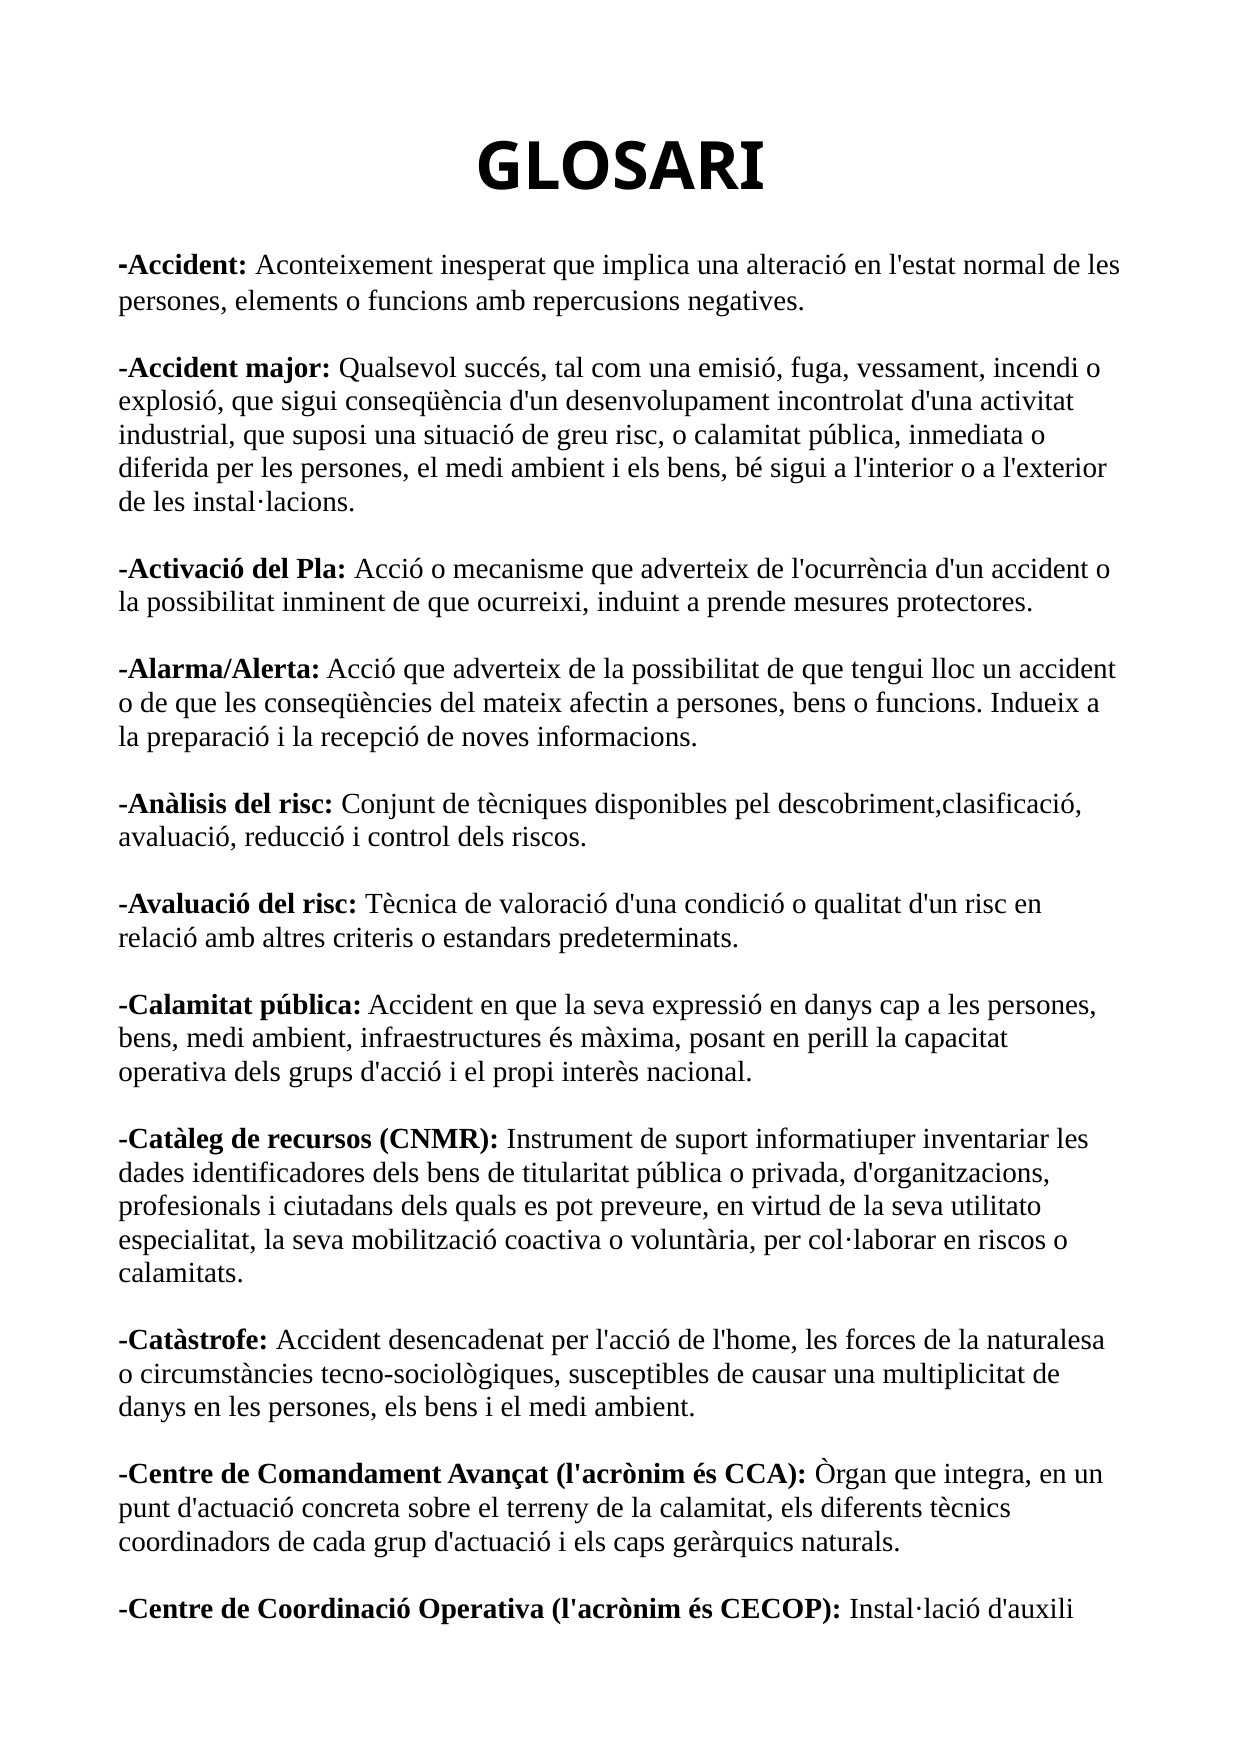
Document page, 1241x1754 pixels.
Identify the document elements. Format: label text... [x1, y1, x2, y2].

text -Calamitat pública: Accident en que la seva expressió en danys cap a les persones, bens, medi ambient, infraestructures és màxima, posant en perill la capacitat operativa dels grups d'acció i el propi interès nacional. [118, 987, 1122, 1088]
text GLOSARI [118, 118, 1122, 209]
text -Accident major: Qualsevol succés, tal com una emisió, fuga, vessament, incendi o explosió, que sigui conseqüència d'un desenvolupament incontrolat d'una activitat industrial, que suposi una situació de greu risc, o calamitat pública, inmediata o diferida per les persones, el medi ambient i els bens, bé sigui a l'interior o a l'exterior de les instal·lacions. [118, 350, 1122, 517]
text -Avaluació del risc: Tècnica de valoració d'una condició o qualitat d'un risc en relació amb altres criteris o estandars predeterminats. [118, 886, 1122, 953]
text -Centre de Coordinació Operativa (l'acrònim és CECOP): Instal·lació d'auxili [118, 1591, 1122, 1624]
text -Centre de Comandament Avançat (l'acrònim és CCA): Òrgan que integra, en un punt d'actuació concreta sobre el terreny de la calamitat, els diferents tècnics coordinadors de cada grup d'actuació i els caps geràrquics naturals. [118, 1457, 1122, 1557]
text -Alarma/Alerta: Acció que adverteix de la possibilitat de que tengui lloc un accident o de que les conseqüències del mateix afectin a persones, bens o funcions. Indueix a la preparació i la recepció de noves informacions. [118, 652, 1122, 752]
text -Anàlisis del risc: Conjunt de tècniques disponibles pel descobriment,clasificació, avaluació, reducció i control dels riscos. [118, 786, 1122, 853]
text -Catàstrofe: Accident desencadenat per l'acció de l'home, les forces de la naturalesa o circumstàncies tecno-sociològiques, susceptibles de causar una multiplicitat de danys en les persones, els bens i el medi ambient. [118, 1322, 1122, 1423]
text -Accident: Aconteixement inesperat que implica una alteració en l'estat normal de les persones, elements o funcions amb repercusions negatives. [118, 243, 1122, 316]
text -Activació del Pla: Acció o mecanisme que adverteix de l'ocurrència d'un accident o la possibilitat inminent de que ocurreixi, induint a prende mesures protectores. [118, 551, 1122, 618]
text -Catàleg de recursos (CNMR): Instrument de suport informatiuper inventariar les dades identificadores dels bens de titularitat pública o privada, d'organitzacions, profesionals i ciutadans dels quals es pot preveure, en virtud de la seva utilitato especialitat, la seva mobilització coactiva o voluntària, per col·laborar en riscos o calamitats. [118, 1121, 1122, 1289]
